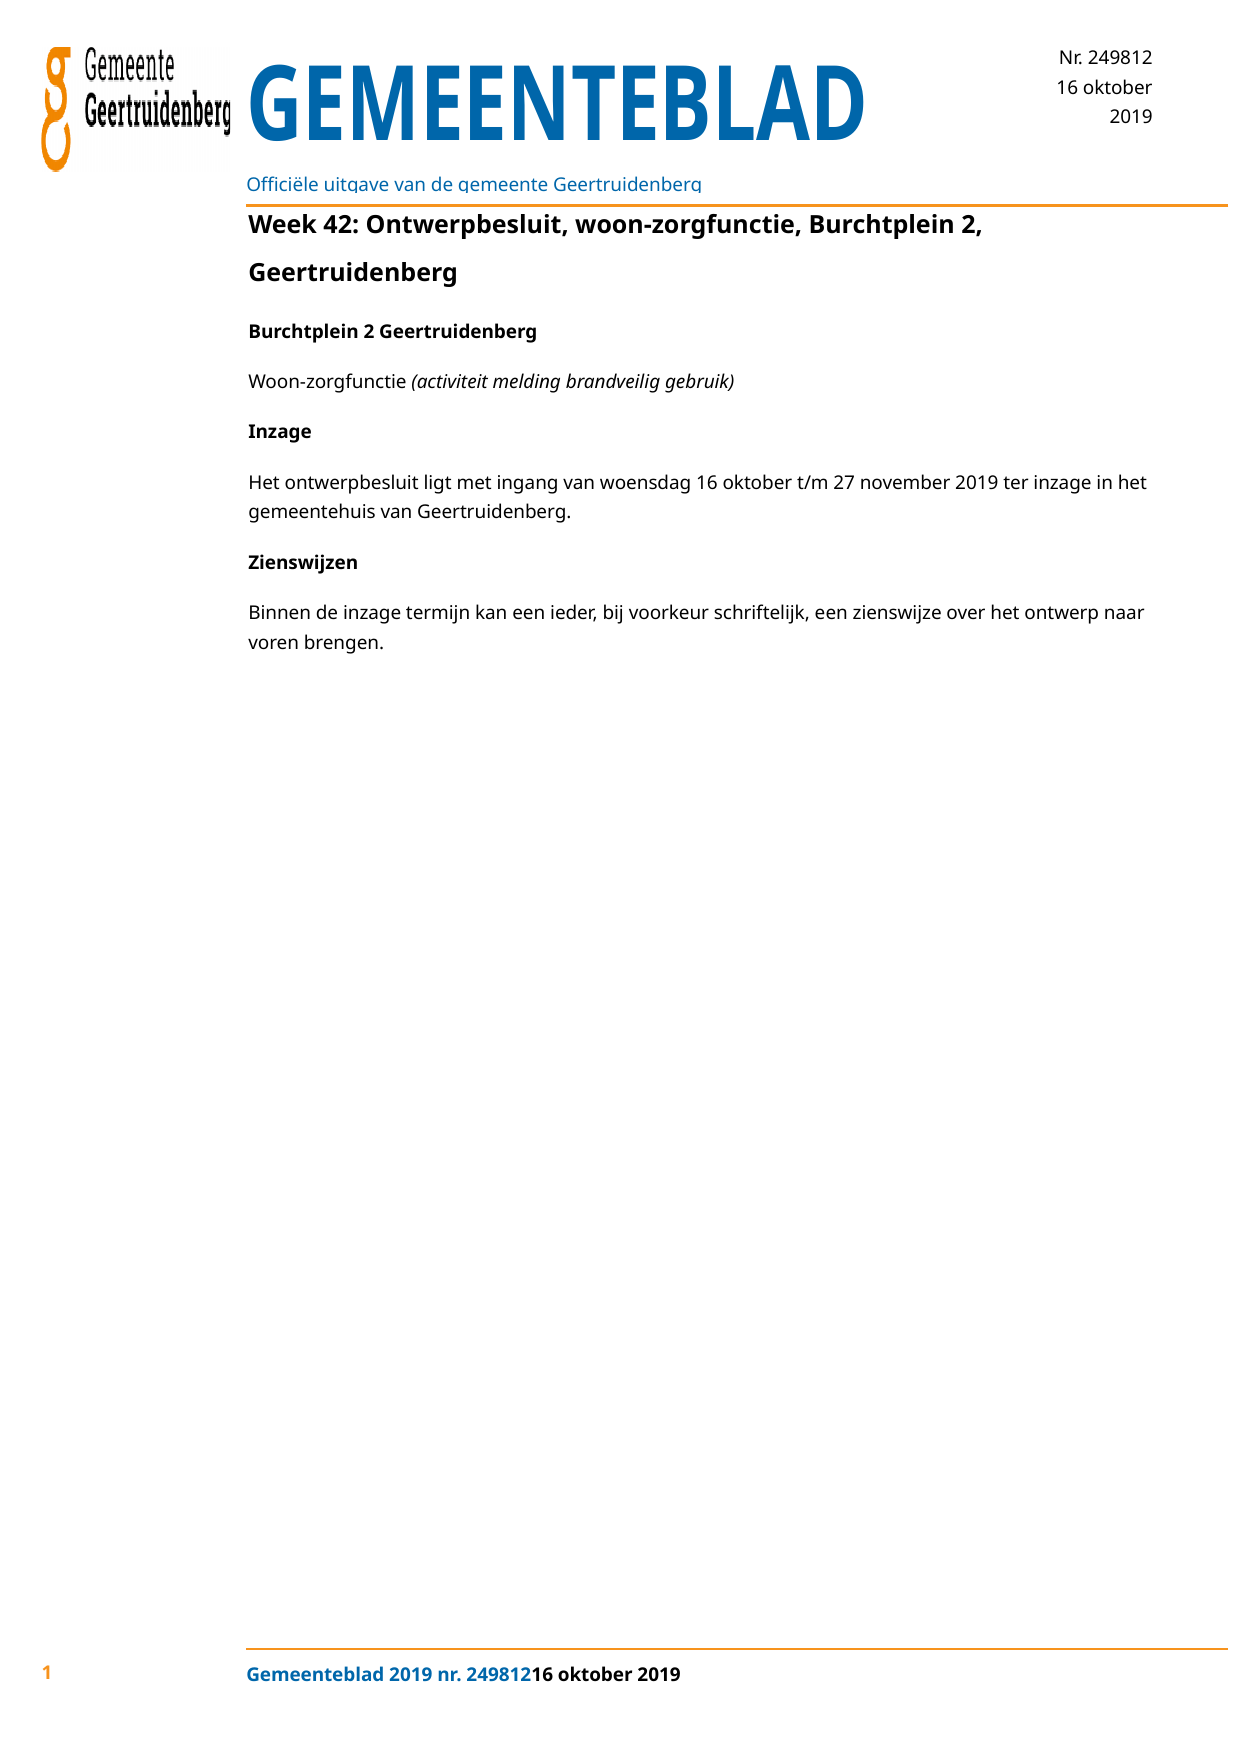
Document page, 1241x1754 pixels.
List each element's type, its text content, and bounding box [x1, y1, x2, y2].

text Woon-zorgfunctie (activiteit melding brandveilig gebruik) [248, 368, 1152, 394]
text Zienswijzen [248, 549, 1152, 575]
text Het ontwerpbesluit ligt met ingang van woensdag 16 oktober t/m 27 november 2019 ter inzage in het gemeentehuis van Geertruidenberg. [248, 469, 1152, 524]
text Inzage [248, 419, 1152, 444]
text Week 42: Ontwerpbesluit, woon-zorgfunctie, Burchtplein 2, Geertruidenberg [248, 207, 1152, 288]
picture [41, 47, 231, 172]
text Burchtplein 2 Geertruidenberg [248, 318, 1152, 344]
text Binnen de inzage termijn kan een ieder, bij voorkeur schriftelijk, een zienswijze over het ontwerp naar voren brengen. [248, 599, 1152, 655]
